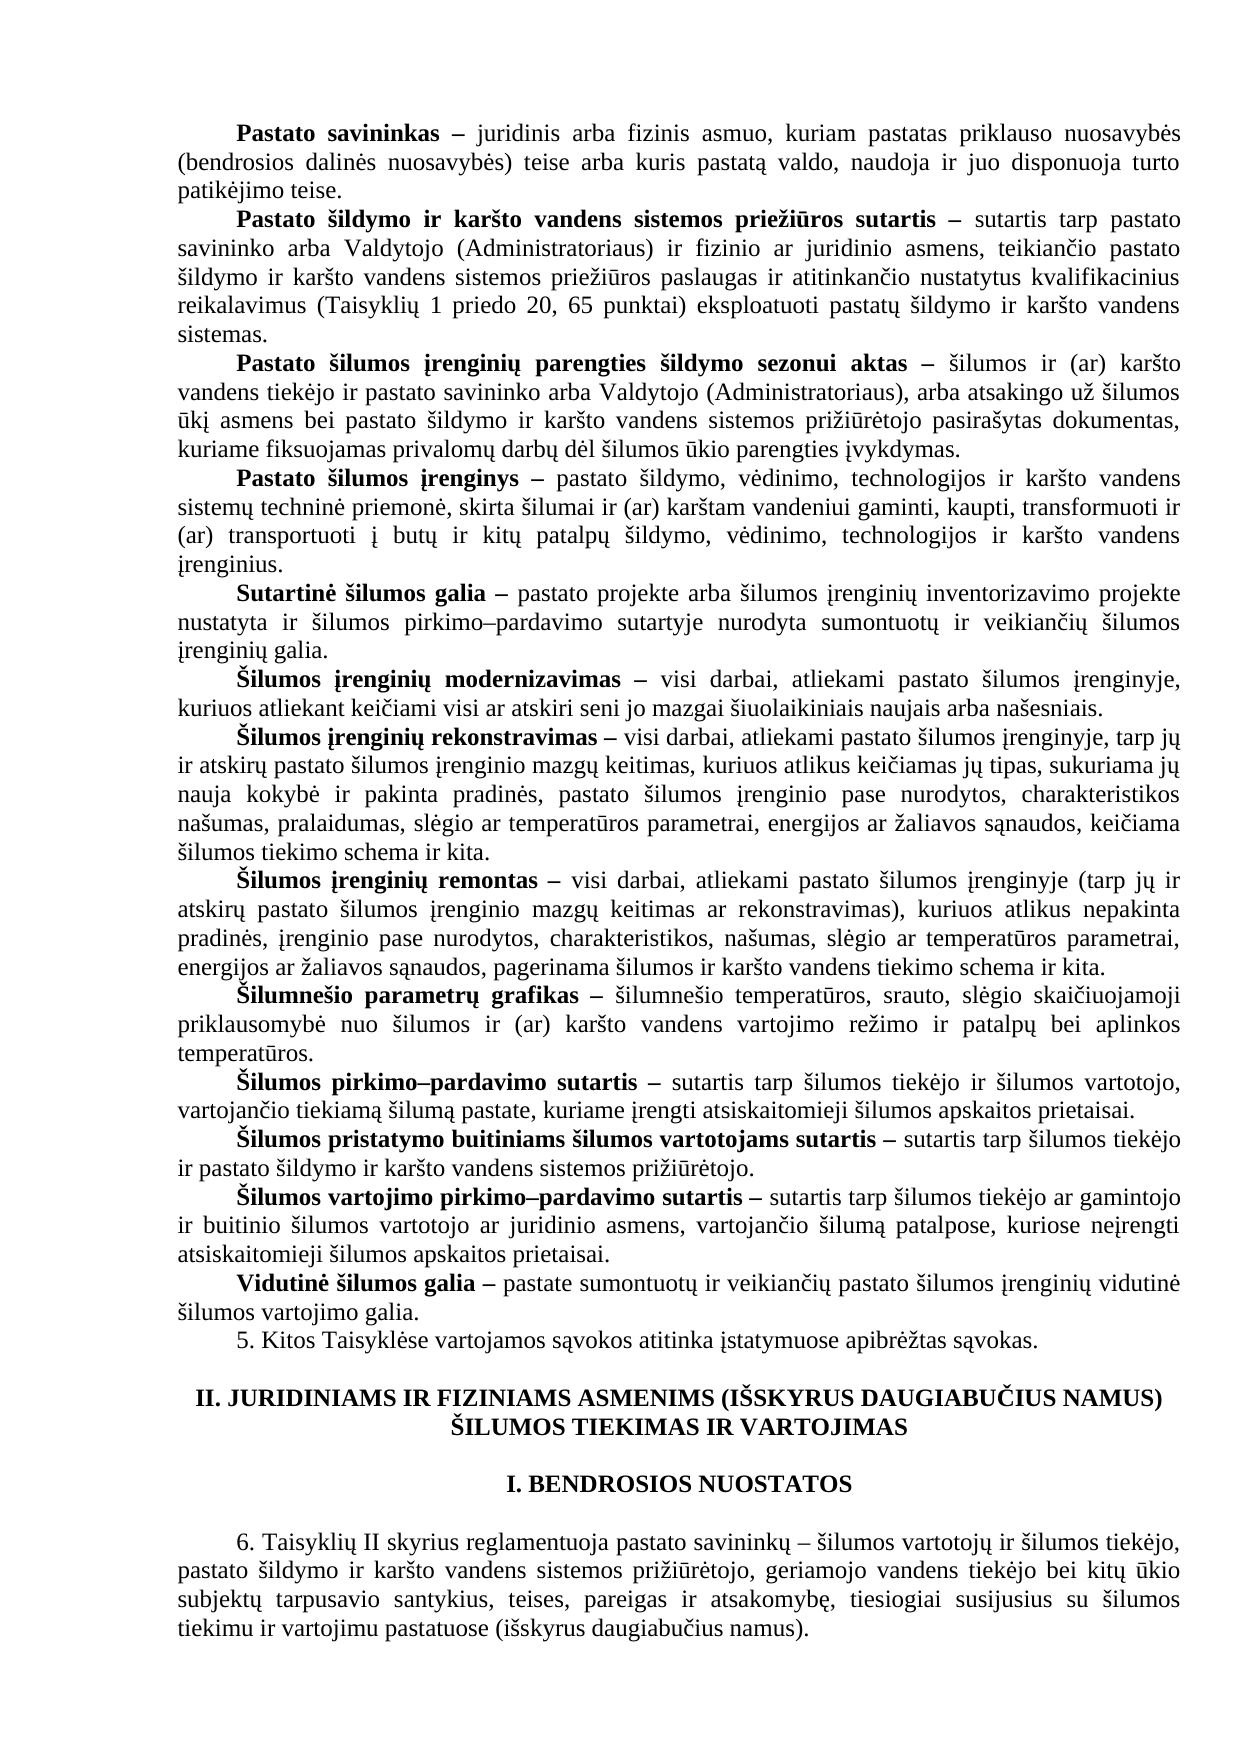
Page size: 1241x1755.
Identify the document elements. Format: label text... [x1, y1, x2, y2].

text Sutartinė šilumos galia – pastato projekte arba šilumos įrenginių inventorizavimo projekte nustatyta ir šilumos pirkimo–pardavimo sutartyje nurodyta sumontuotų ir veikiančių šilumos įrenginių galia. [177, 578, 1181, 664]
text Šilumos įrenginių rekonstravimas – visi darbai, atliekami pastato šilumos įrenginyje, tarp jų ir atskirų pastato šilumos įrenginio mazgų keitimas, kuriuos atlikus keičiamas jų tipas, sukuriama jų nauja kokybė ir pakinta pradinės, pastato šilumos įrenginio pase nurodytos, charakteristikos našumas, pralaidumas, slėgio ar temperatūros parametrai, energijos ar žaliavos sąnaudos, keičiama šilumos tiekimo schema ir kita. [177, 722, 1181, 866]
text 5. Kitos Taisyklėse vartojamos sąvokos atitinka įstatymuose apibrėžtas sąvokas. [177, 1326, 1181, 1354]
text Šilumos įrenginių modernizavimas – visi darbai, atliekami pastato šilumos įrenginyje, kuriuos atliekant keičiami visi ar atskiri seni jo mazgai šiuolaikiniais naujais arba našesniais. [177, 664, 1181, 722]
text Šilumos įrenginių remontas – visi darbai, atliekami pastato šilumos įrenginyje (tarp jų ir atskirų pastato šilumos įrenginio mazgų keitimas ar rekonstravimas), kuriuos atlikus nepakinta pradinės, įrenginio pase nurodytos, charakteristikos, našumas, slėgio ar temperatūros parametrai, energijos ar žaliavos sąnaudos, pagerinama šilumos ir karšto vandens tiekimo schema ir kita. [177, 866, 1181, 981]
text Šilumos pirkimo–pardavimo sutartis – sutartis tarp šilumos tiekėjo ir šilumos vartotojo, vartojančio tiekiamą šilumą pastate, kuriame įrengti atsiskaitomieji šilumos apskaitos prietaisai. [177, 1067, 1181, 1124]
text Pastato savininkas – juridinis arba fizinis asmuo, kuriam pastatas priklauso nuosavybės (bendrosios dalinės nuosavybės) teise arba kuris pastatą valdo, naudoja ir juo disponuoja turto patikėjimo teise. [177, 118, 1181, 204]
text Pastato šilumos įrenginių parengties šildymo sezonui aktas – šilumos ir (ar) karšto vandens tiekėjo ir pastato savininko arba Valdytojo (Administratoriaus), arba atsakingo už šilumos ūkį asmens bei pastato šildymo ir karšto vandens sistemos prižiūrėtojo pasirašytas dokumentas, kuriame fiksuojamas privalomų darbų dėl šilumos ūkio parengties įvykdymas. [177, 348, 1181, 463]
text II. JURIDINIAMS IR FIZINIAMS ASMENIMS (IŠSKYRUS DAUGIABUČIUS NAMUS) ŠILUMOS TIEKIMAS IR VARTOJIMAS [177, 1383, 1181, 1441]
text Šilumos vartojimo pirkimo–pardavimo sutartis – sutartis tarp šilumos tiekėjo ar gamintojo ir buitinio šilumos vartotojo ar juridinio asmens, vartojančio šilumą patalpose, kuriose neįrengti atsiskaitomieji šilumos apskaitos prietaisai. [177, 1182, 1181, 1268]
text Vidutinė šilumos galia – pastate sumontuotų ir veikiančių pastato šilumos įrenginių vidutinė šilumos vartojimo galia. [177, 1268, 1181, 1326]
text 6. Taisyklių II skyrius reglamentuoja pastato savininkų – šilumos vartotojų ir šilumos tiekėjo, pastato šildymo ir karšto vandens sistemos prižiūrėtojo, geriamojo vandens tiekėjo bei kitų ūkio subjektų tarpusavio santykius, teises, pareigas ir atsakomybę, tiesiogiai susijusius su šilumos tiekimu ir vartojimu pastatuose (išskyrus daugiabučius namus). [177, 1527, 1181, 1642]
text Pastato šilumos įrenginys – pastato šildymo, vėdinimo, technologijos ir karšto vandens sistemų techninė priemonė, skirta šilumai ir (ar) karštam vandeniui gaminti, kaupti, transformuoti ir (ar) transportuoti į butų ir kitų patalpų šildymo, vėdinimo, technologijos ir karšto vandens įrenginius. [177, 463, 1181, 578]
text Šilumnešio parametrų grafikas – šilumnešio temperatūros, srauto, slėgio skaičiuojamoji priklausomybė nuo šilumos ir (ar) karšto vandens vartojimo režimo ir patalpų bei aplinkos temperatūros. [177, 981, 1181, 1067]
text I. BENDROSIOS NUOSTATOS [177, 1469, 1181, 1498]
text Šilumos pristatymo buitiniams šilumos vartotojams sutartis – sutartis tarp šilumos tiekėjo ir pastato šildymo ir karšto vandens sistemos prižiūrėtojo. [177, 1124, 1181, 1182]
text Pastato šildymo ir karšto vandens sistemos priežiūros sutartis – sutartis tarp pastato savininko arba Valdytojo (Administratoriaus) ir fizinio ar juridinio asmens, teikiančio pastato šildymo ir karšto vandens sistemos priežiūros paslaugas ir atitinkančio nustatytus kvalifikacinius reikalavimus (Taisyklių 1 priedo 20, 65 punktai) eksploatuoti pastatų šildymo ir karšto vandens sistemas. [177, 204, 1181, 348]
